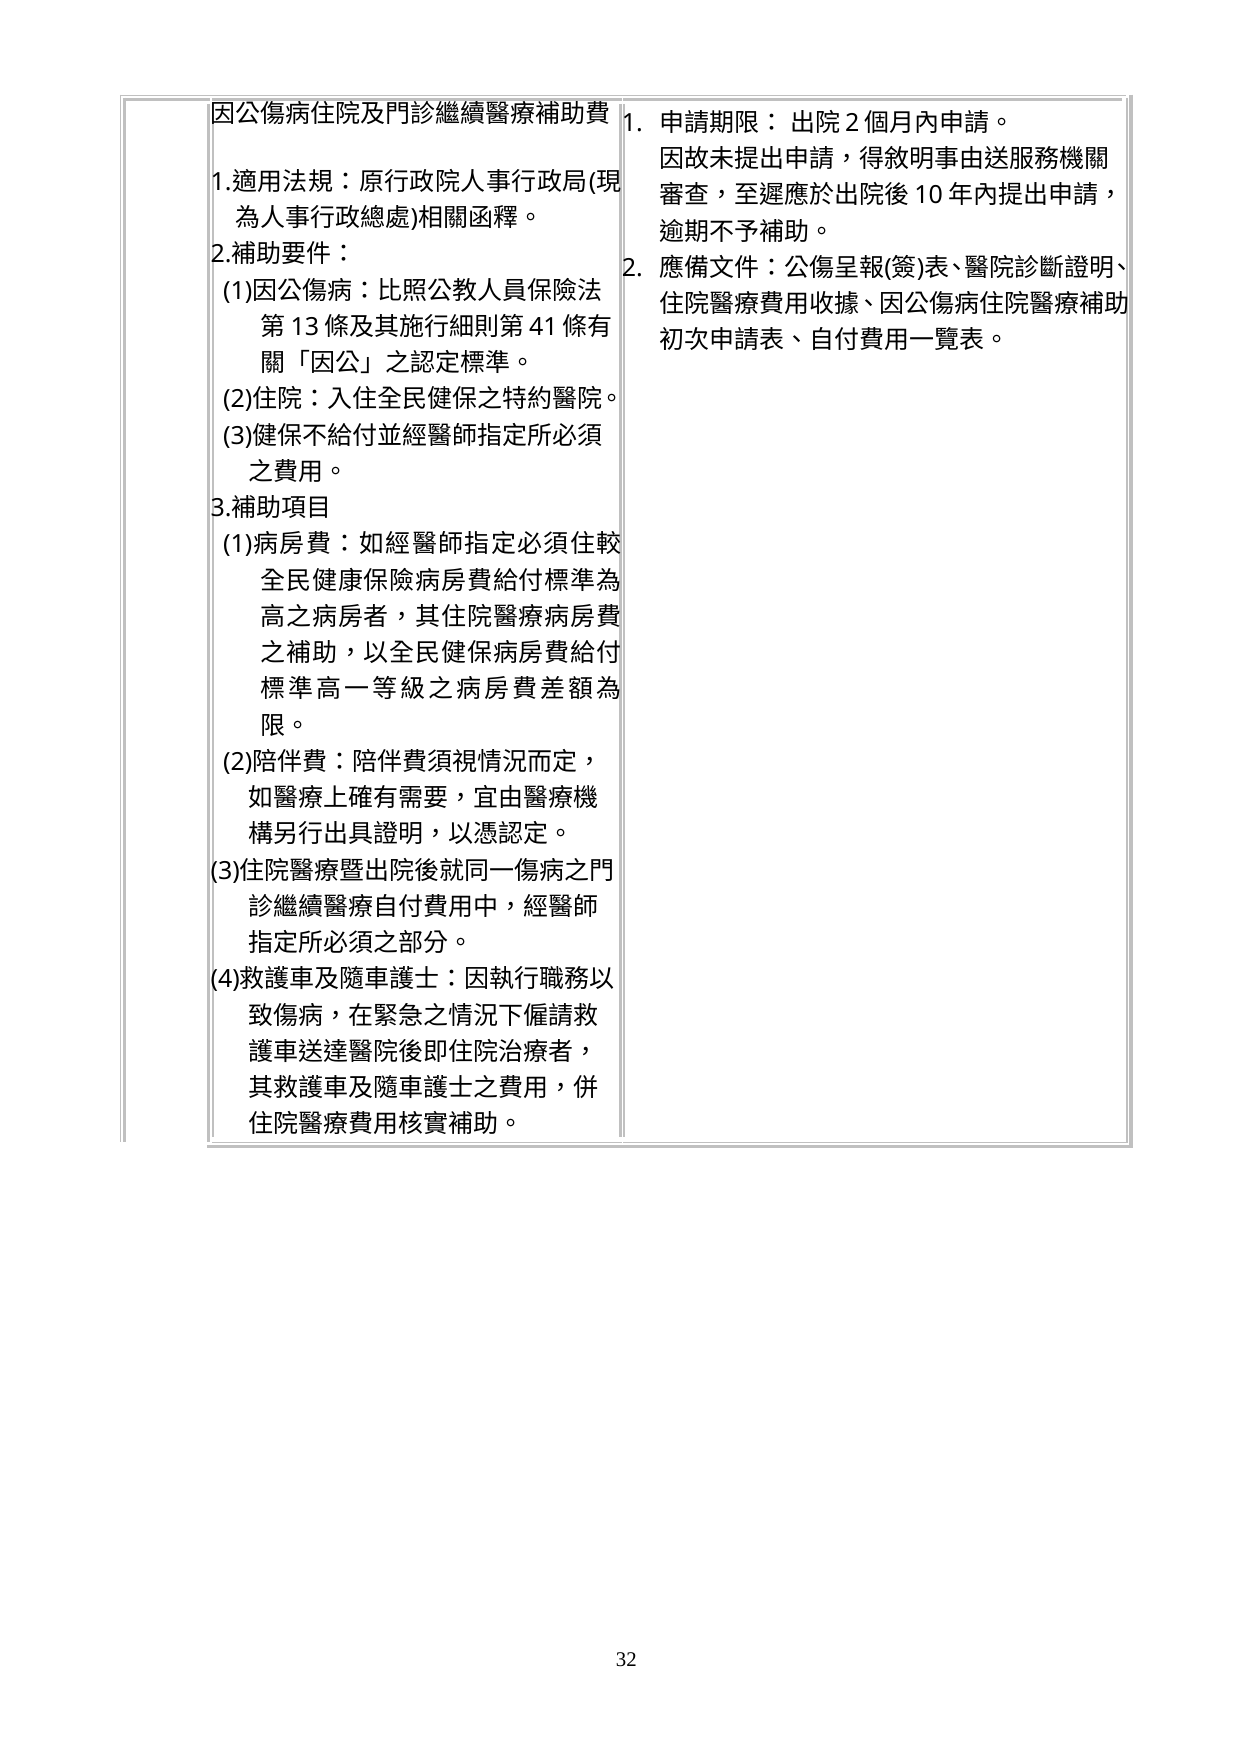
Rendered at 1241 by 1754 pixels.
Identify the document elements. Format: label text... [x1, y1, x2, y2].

table_cell 因公傷病住院及門診繼續醫療補助費 1.適用法規：原行政院人事行政局(現為人事行政總處)相關函釋。 2.補助要件： (1)因公傷病：比照公教人員保險法第13條及其施行細則第41條有關「因公」之認定標準。 (2)住院：入住全民健保之特約醫院。 (3)健保不給付並經醫師指定所必須之費用。 3.補助項目 (1)病房費：如經醫師指定必須住較全民健康保險病房費給付標準為高之病房者，其住院醫療病房費之補助，以全民健保病房費給付標準高一等級之病房費差額為限。 (2)陪伴費：陪伴費須視情況而定，如醫療上確有需要，宜由醫療機構另行出具證明，以憑認定。 (3)住院醫療暨出院後就同一傷病之門診繼續醫療自付費用中，經醫師指定所必須之部分。 (4)救護車及隨車護士：因執行職務以致傷病，在緊急之情況下僱請救護車送達醫院後即住院治療者，其救護車及隨車護士之費用，併住院醫療費用核實補助。 [210, 96, 622, 1142]
table_header [126, 101, 210, 1142]
table_cell 申請期限： 出院2個月內申請。 因故未提出申請，得敘明事由送服務機關審查，至遲應於出院後10年內提出申請，逾期不予補助。 應備文件：公傷呈報(簽)表、醫院診斷證明、住院醫療費用收據、因公傷病住院醫療補助初次申請表、自付費用一覽表。 [622, 95, 1129, 1142]
